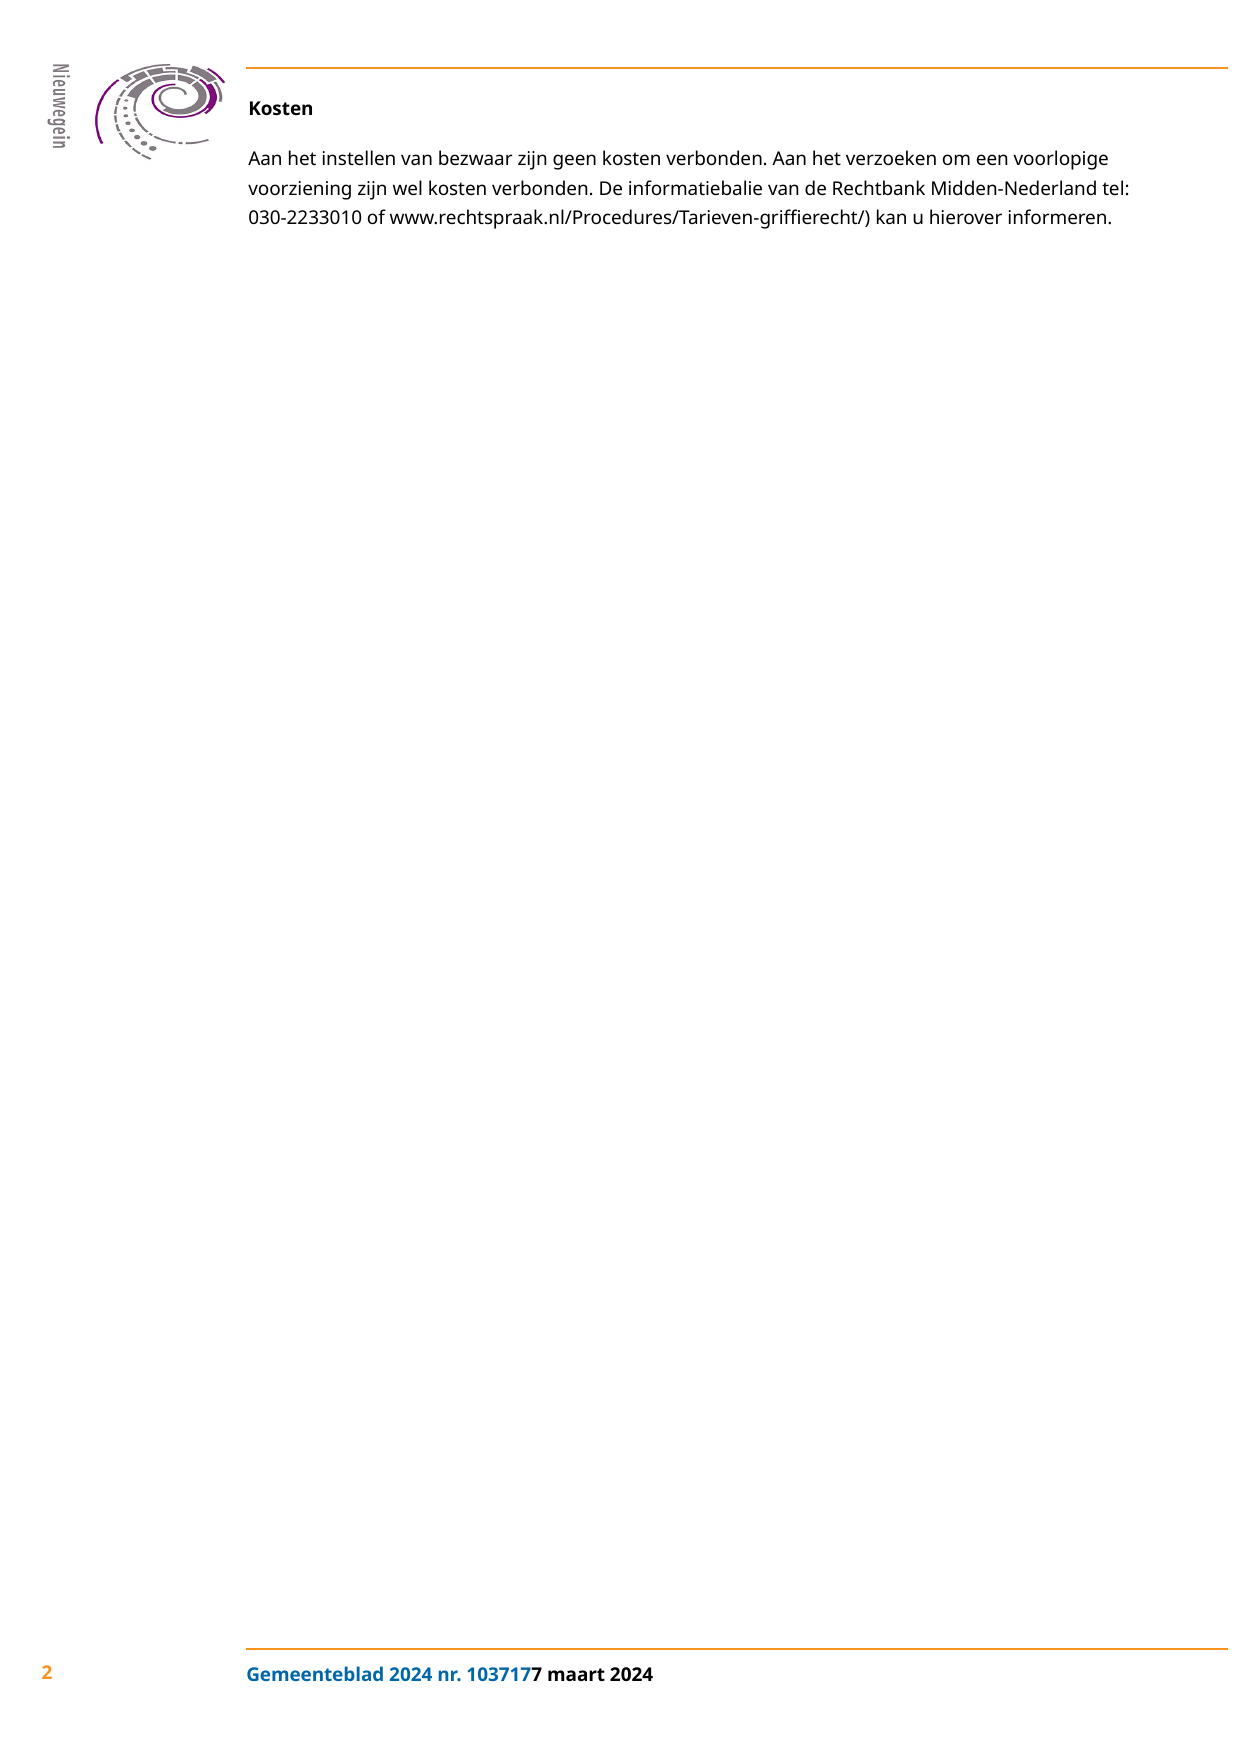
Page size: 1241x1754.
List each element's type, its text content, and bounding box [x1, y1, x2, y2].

text Aan het instellen van bezwaar zijn geen kosten verbonden. Aan het verzoeken om een voorlopige voorziening zijn wel kosten verbonden. De informatiebalie van de Rechtbank Midden-Nederland tel: 030-2233010 of www.rechtspraak.nl/Procedures/Tarieven-griffierecht/) kan u hierover informeren. [248, 145, 1152, 230]
text Kosten [248, 95, 1152, 121]
picture [41, 47, 231, 172]
